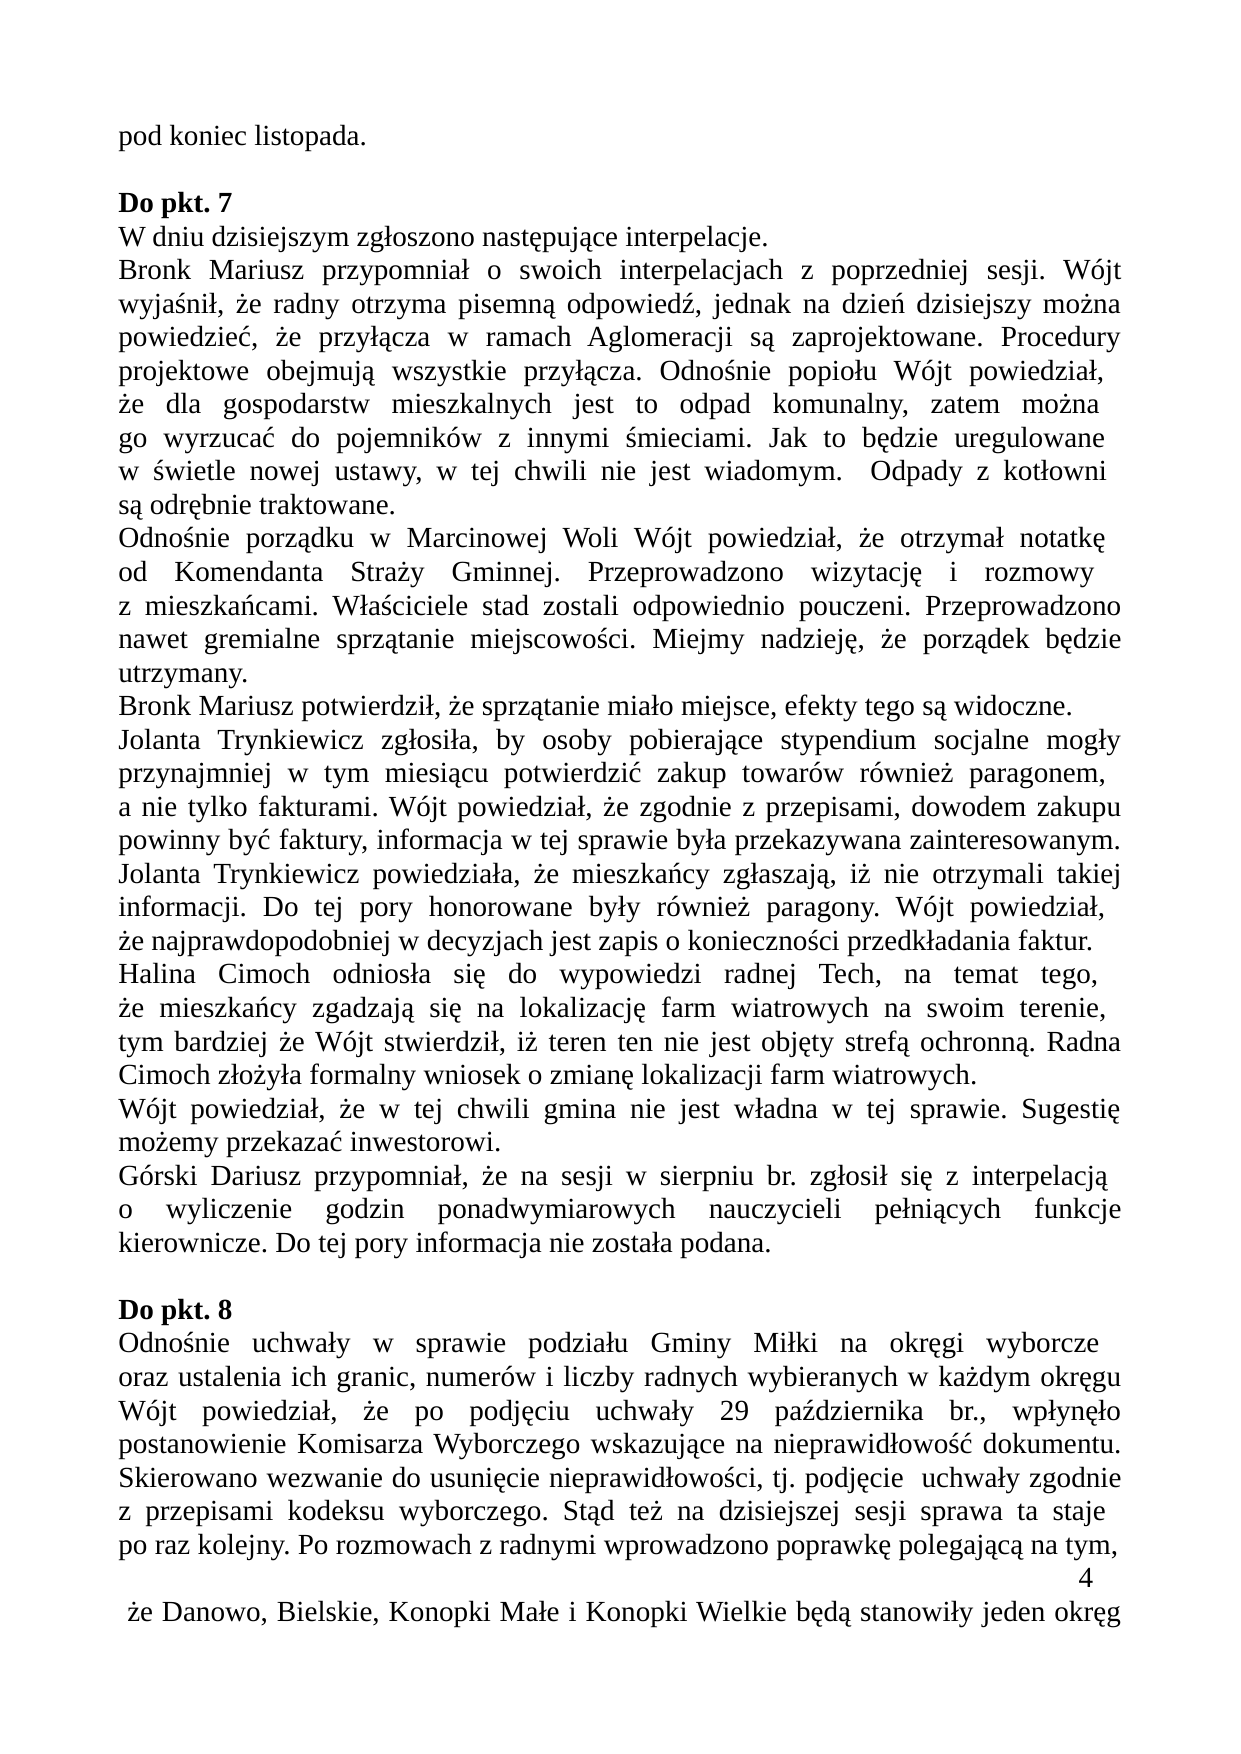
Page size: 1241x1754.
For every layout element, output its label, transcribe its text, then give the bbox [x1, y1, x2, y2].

text Halina Cimoch odniosła się do wypowiedzi radnej Tech, na temat tego, że mieszkańcy zgadzają się na lokalizację farm wiatrowych na swoim terenie, tym bardziej że Wójt stwierdził, iż teren ten nie jest objęty strefą ochronną. Radna Cimoch złożyła formalny wniosek o zmianę lokalizacji farm wiatrowych. [118, 957, 1122, 1091]
text Jolanta Trynkiewicz zgłosiła, by osoby pobierające stypendium socjalne mogły przynajmniej w tym miesiącu potwierdzić zakup towarów również paragonem, a nie tylko fakturami. Wójt powiedział, że zgodnie z przepisami, dowodem zakupu powinny być faktury, informacja w tej sprawie była przekazywana zainteresowanym. Jolanta Trynkiewicz powiedziała, że mieszkańcy zgłaszają, iż nie otrzymali takiej informacji. Do tej pory honorowane były również paragony. Wójt powiedział, że najprawdopodobniej w decyzjach jest zapis o konieczności przedkładania faktur. [118, 722, 1122, 957]
text 8 [118, 1560, 1122, 1594]
text 8 16 listopada br. Najbliższe posiedzenie Komisji Rewizyjnej jest planowane pod koniec listopada. [118, 118, 1122, 152]
text że Danowo, Bielskie, Konopki Małe i Konopki Wielkie będą stanowiły jeden okręg [118, 1594, 1122, 1627]
text Górski Dariusz przypomniał, że na sesji w sierpniu br. zgłosił się z interpelacją o wyliczenie godzin ponadwymiarowych nauczycieli pełniących funkcje kierownicze. Do tej pory informacja nie została podana. [118, 1158, 1122, 1258]
text Bronk Mariusz potwierdził, że sprzątanie miało miejsce, efekty tego są widoczne. [118, 688, 1122, 722]
text Odnośnie uchwały w sprawie podziału Gminy Miłki na okręgi wyborcze oraz ustalenia ich granic, numerów i liczby radnych wybieranych w każdym okręgu Wójt powiedział, że po podjęciu uchwały 29 października br., wpłynęło postanowienie Komisarza Wyborczego wskazujące na nieprawidłowość dokumentu. Skierowano wezwanie do usunięcie nieprawidłowości, tj. podjęcie uchwały zgodnie z przepisami kodeksu wyborczego. Stąd też na dzisiejszej sesji sprawa ta staje po raz kolejny. Po rozmowach z radnymi wprowadzono poprawkę polegającą na tym, [118, 1326, 1122, 1560]
text Odnośnie porządku w Marcinowej Woli Wójt powiedział, że otrzymał notatkę od Komendanta Straży Gminnej. Przeprowadzono wizytację i rozmowy z mieszkańcami. Właściciele stad zostali odpowiednio pouczeni. Przeprowadzono nawet gremialne sprzątanie miejscowości. Miejmy nadzieję, że porządek będzie utrzymany. [118, 521, 1122, 688]
text Do pkt. 8 [118, 1292, 1122, 1326]
text Bronk Mariusz przypomniał o swoich interpelacjach z poprzedniej sesji. Wójt wyjaśnił, że radny otrzyma pisemną odpowiedź, jednak na dzień dzisiejszy można powiedzieć, że przyłącza w ramach Aglomeracji są zaprojektowane. Procedury projektowe obejmują wszystkie przyłącza. Odnośnie popiołu Wójt powiedział, że dla gospodarstw mieszkalnych jest to odpad komunalny, zatem można go wyrzucać do pojemników z innymi śmieciami. Jak to będzie uregulowane w świetle nowej ustawy, w tej chwili nie jest wiadomym. Odpady z kotłowni są odrębnie traktowane. [118, 252, 1122, 521]
text Wójt powiedział, że w tej chwili gmina nie jest władna w tej sprawie. Sugestię możemy przekazać inwestorowi. [118, 1091, 1122, 1158]
text W dniu dzisiejszym zgłoszono następujące interpelacje. [118, 219, 1122, 252]
text Do pkt. 7 [118, 185, 1122, 219]
